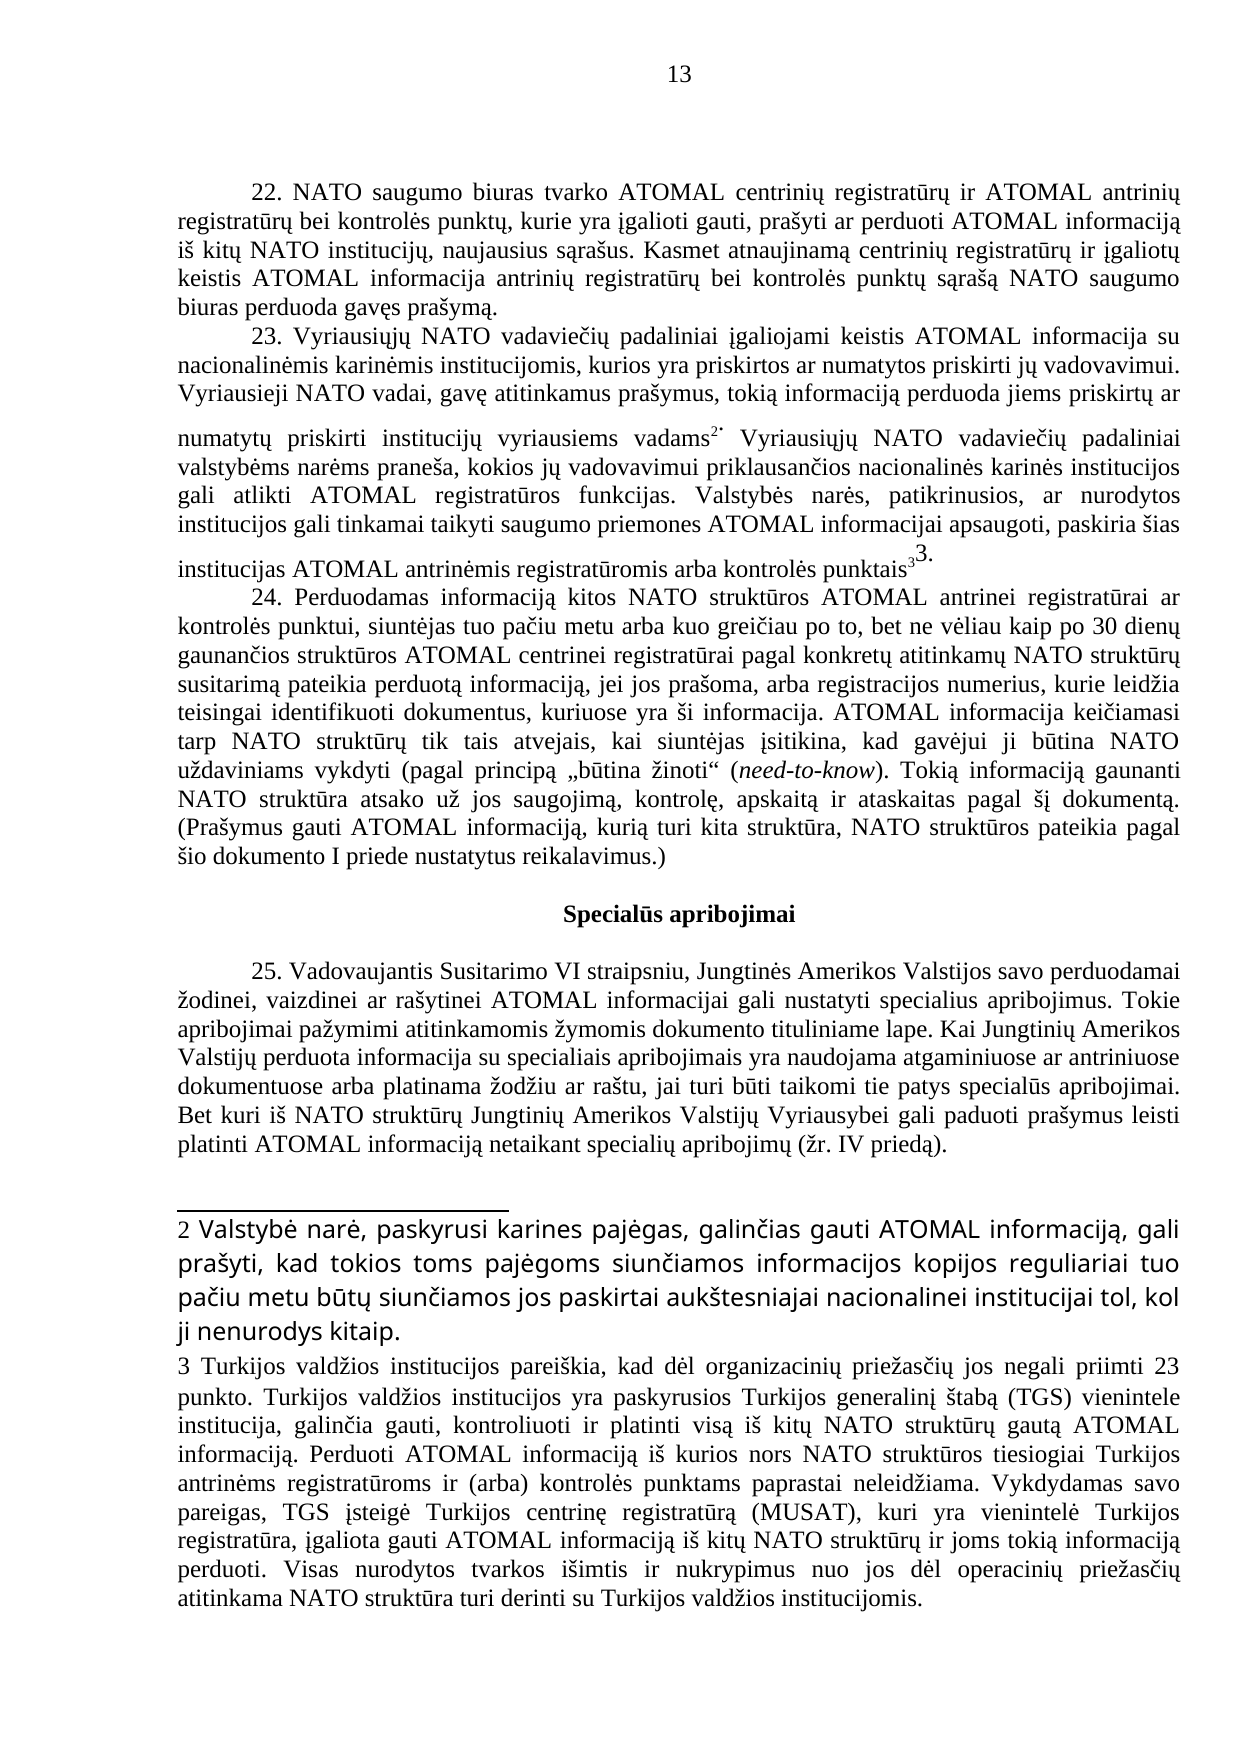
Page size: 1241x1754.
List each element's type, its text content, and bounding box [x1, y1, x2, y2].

text Specialūs apribojimai [177, 899, 1181, 927]
text 25. Vadovaujantis Susitarimo VI straipsniu, Jungtinės Amerikos Valstijos savo perduodamai žodinei, vaizdinei ar rašytinei ATOMAL informacijai gali nustatyti specialius apribojimus. Tokie apribojimai pažymimi atitinkamomis žymomis dokumento tituliniame lape. Kai Jungtinių Amerikos Valstijų perduota informacija su specialiais apribojimais yra naudojama atgaminiuose ar antriniuose dokumentuose arba platinama žodžiu ar raštu, jai turi būti taikomi tie patys specialūs apribojimai. Bet kuri iš NATO struktūrų Jungtinių Amerikos Valstijų Vyriausybei gali paduoti prašymus leisti platinti ATOMAL informaciją netaikant specialių apribojimų (žr. IV priedą). [177, 956, 1181, 1157]
text 24. Perduodamas informaciją kitos NATO struktūros ATOMAL antrinei registratūrai ar kontrolės punktui, siuntėjas tuo pačiu metu arba kuo greičiau po to, bet ne vėliau kaip po 30 dienų gaunančios struktūros ATOMAL centrinei registratūrai pagal konkretų atitinkamų NATO struktūrų susitarimą pateikia perduotą informaciją, jei jos prašoma, arba registracijos numerius, kurie leidžia teisingai identifikuoti dokumentus, kuriuose yra ši informacija. ATOMAL informacija keičiamasi tarp NATO struktūrų tik tais atvejais, kai siuntėjas įsitikina, kad gavėjui ji būtina NATO uždaviniams vykdyti (pagal principą „būtina žinoti“ (need-to-know). Tokią informaciją gaunanti NATO struktūra atsako už jos saugojimą, kontrolę, apskaitą ir ataskaitas pagal šį dokumentą. (Prašymus gauti ATOMAL informaciją, kurią turi kita struktūra, NATO struktūros pateikia pagal šio dokumento I priede nustatytus reikalavimus.) [177, 582, 1181, 870]
text Valstybė narė, paskyrusi karines pajėgas, galinčias gauti ATOMAL informaciją, gali prašyti, kad tokios toms pajėgoms siunčiamos informacijos kopijos reguliariai tuo pačiu metu būtų siunčiamos jos paskirtai aukštesniajai nacionalinei institucijai tol, kol ji nenurodys kitaip. [177, 1211, 1181, 1348]
text Turkijos valdžios institucijos pareiškia, kad dėl organizacinių priežasčių jos negali priimti 23 punkto. Turkijos valdžios institucijos yra paskyrusios Turkijos generalinį štabą (TGS) vienintele institucija, galinčia gauti, kontroliuoti ir platinti visą iš kitų NATO struktūrų gautą ATOMAL informaciją. Perduoti ATOMAL informaciją iš kurios nors NATO struktūros tiesiogiai Turkijos antrinėms registratūroms ir (arba) kontrolės punktams paprastai neleidžiama. Vykdydamas savo pareigas, TGS įsteigė Turkijos centrinę registratūrą (MUSAT), kuri yra vienintelė Turkijos registratūra, įgaliota gauti ATOMAL informaciją iš kitų NATO struktūrų ir joms tokią informaciją perduoti. Visas nurodytos tvarkos išimtis ir nukrypimus nuo jos dėl operacinių priežasčių atitinkama NATO struktūra turi derinti su Turkijos valdžios institucijomis. [177, 1348, 1181, 1612]
text 23. Vyriausiųjų NATO vadaviečių padaliniai įgaliojami keistis ATOMAL informacija su nacionalinėmis karinėmis institucijomis, kurios yra priskirtos ar numatytos priskirti jų vadovavimui. Vyriausieji NATO vadai, gavę atitinkamus prašymus, tokią informaciją perduoda jiems priskirtų ar numatytų priskirti institucijų vyriausiems vadams. Vyriausiųjų NATO vadaviečių padaliniai valstybėms narėms praneša, kokios jų vadovavimui priklausančios nacionalinės karinės institucijos gali atlikti ATOMAL registratūros funkcijas. Valstybės narės, patikrinusios, ar nurodytos institucijos gali tinkamai taikyti saugumo priemones ATOMAL informacijai apsaugoti, paskiria šias institucijas ATOMAL antrinėmis registratūromis arba kontrolės punktais3. [177, 321, 1181, 582]
text 22. NATO saugumo biuras tvarko ATOMAL centrinių registratūrų ir ATOMAL antrinių registratūrų bei kontrolės punktų, kurie yra įgalioti gauti, prašyti ar perduoti ATOMAL informaciją iš kitų NATO institucijų, naujausius sąrašus. Kasmet atnaujinamą centrinių registratūrų ir įgaliotų keistis ATOMAL informacija antrinių registratūrų bei kontrolės punktų sąrašą NATO saugumo biuras perduoda gavęs prašymą. [177, 177, 1181, 321]
